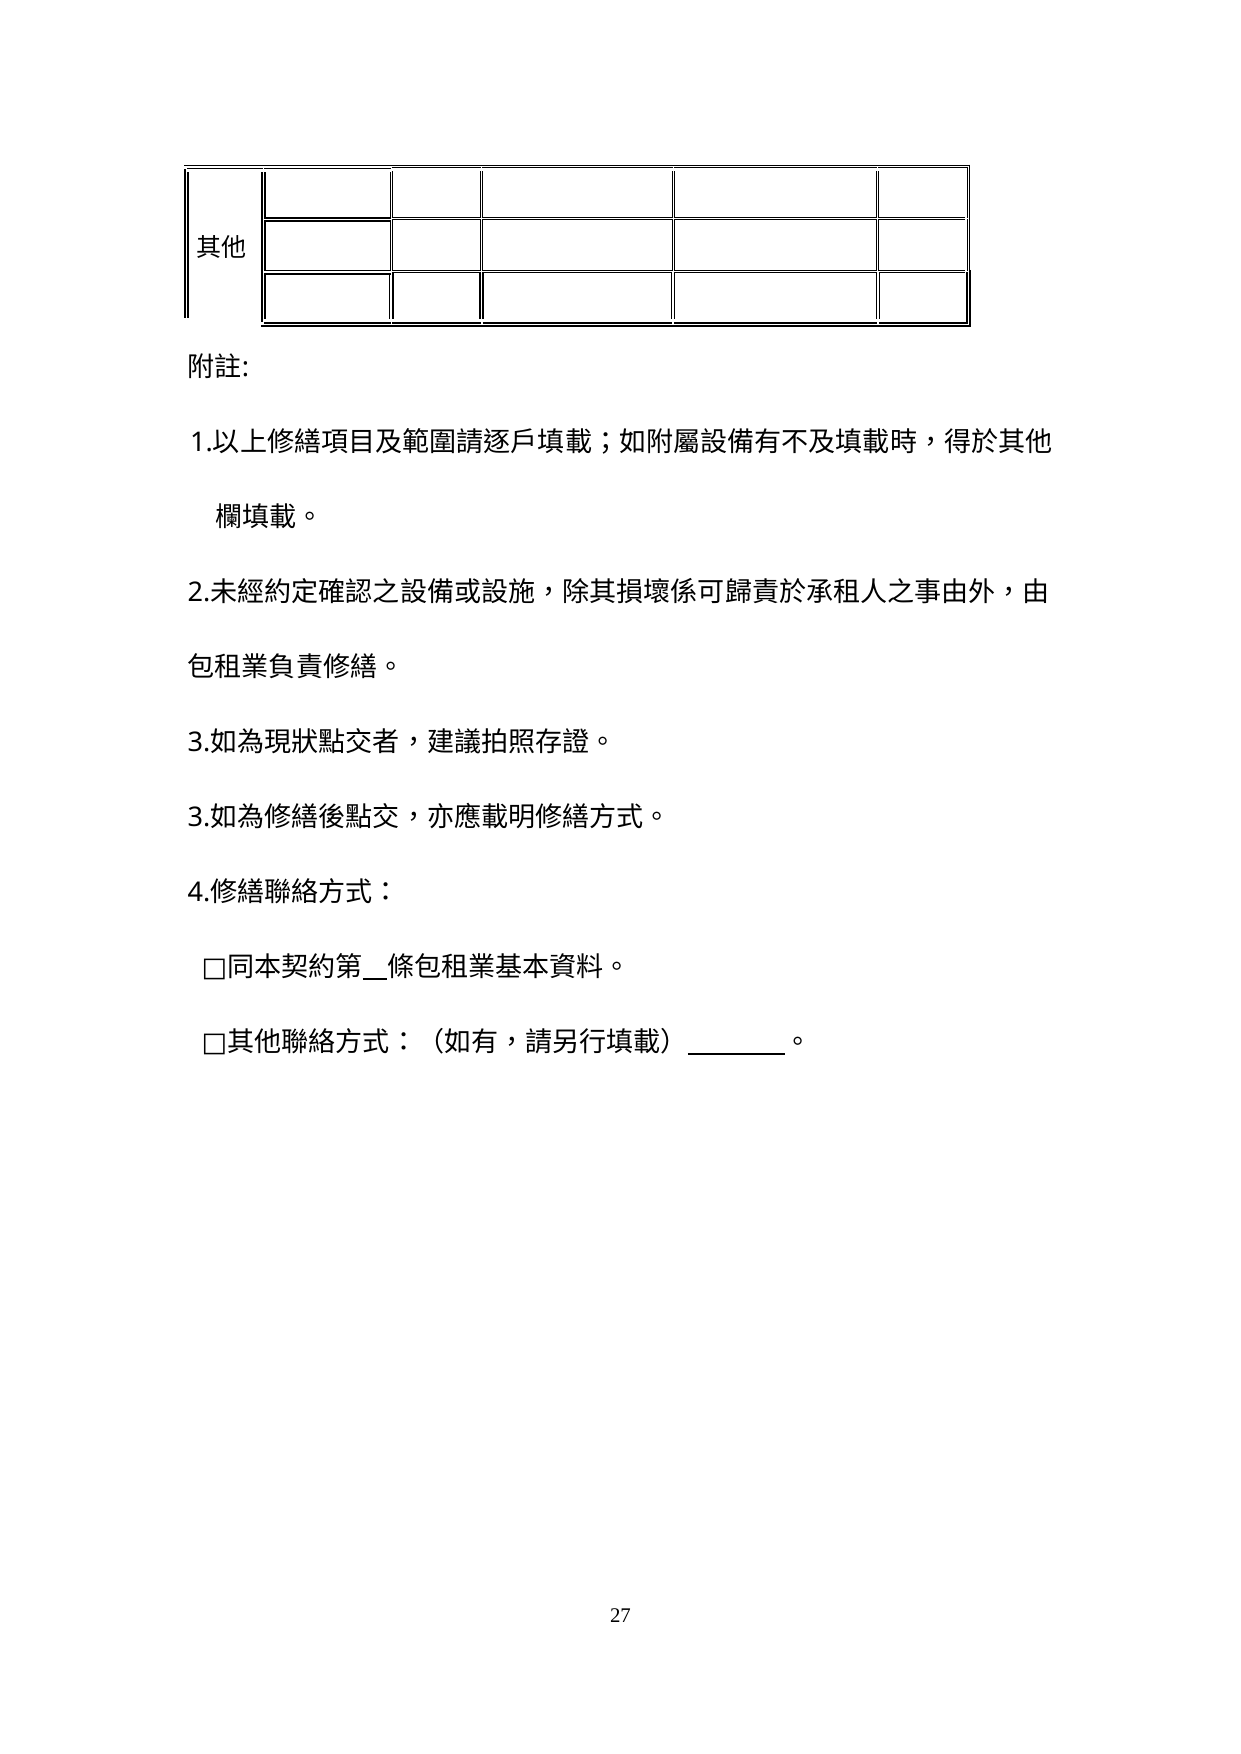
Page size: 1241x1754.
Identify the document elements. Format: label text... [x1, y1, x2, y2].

table_cell [878, 168, 967, 217]
table_cell [103, 217, 173, 270]
text 3.如為修繕後點交，亦應載明修繕方式。 [187, 777, 1053, 852]
text □同本契約第 條包租業基本資料。 [187, 927, 1053, 1002]
table_cell [673, 166, 878, 217]
table_cell [103, 270, 173, 322]
text □其他聯絡方式：（如有，請另行填載） 。 [187, 1002, 1053, 1077]
table_cell [174, 165, 186, 217]
text 1.以上修繕項目及範圍請逐戶填載；如附屬設備有不及填載時，得於其他欄填載。 [190, 402, 1053, 552]
table_cell [174, 217, 184, 270]
text 2.未經約定確認之設備或設施，除其損壞係可歸責於承租人之事由外，由包租業負責修繕。 [187, 552, 1053, 702]
table_cell [103, 165, 173, 217]
table_cell [263, 166, 391, 217]
table_cell [266, 222, 390, 270]
table_cell [391, 166, 482, 217]
text 附註: [187, 327, 1053, 402]
table_cell [673, 270, 878, 322]
text 3.如為現狀點交者，建議拍照存證。 [187, 702, 1053, 777]
table_cell [174, 270, 186, 322]
table_cell [482, 168, 673, 217]
table_cell [482, 271, 673, 322]
table_cell [878, 270, 967, 322]
table_cell [675, 220, 876, 270]
table_cell [391, 270, 482, 322]
table_cell 其他 [186, 166, 263, 322]
table_cell [263, 270, 391, 322]
table_cell [878, 217, 968, 270]
table_cell [483, 220, 672, 270]
text 4.修繕聯絡方式： [187, 852, 1053, 927]
table_cell [393, 220, 480, 270]
